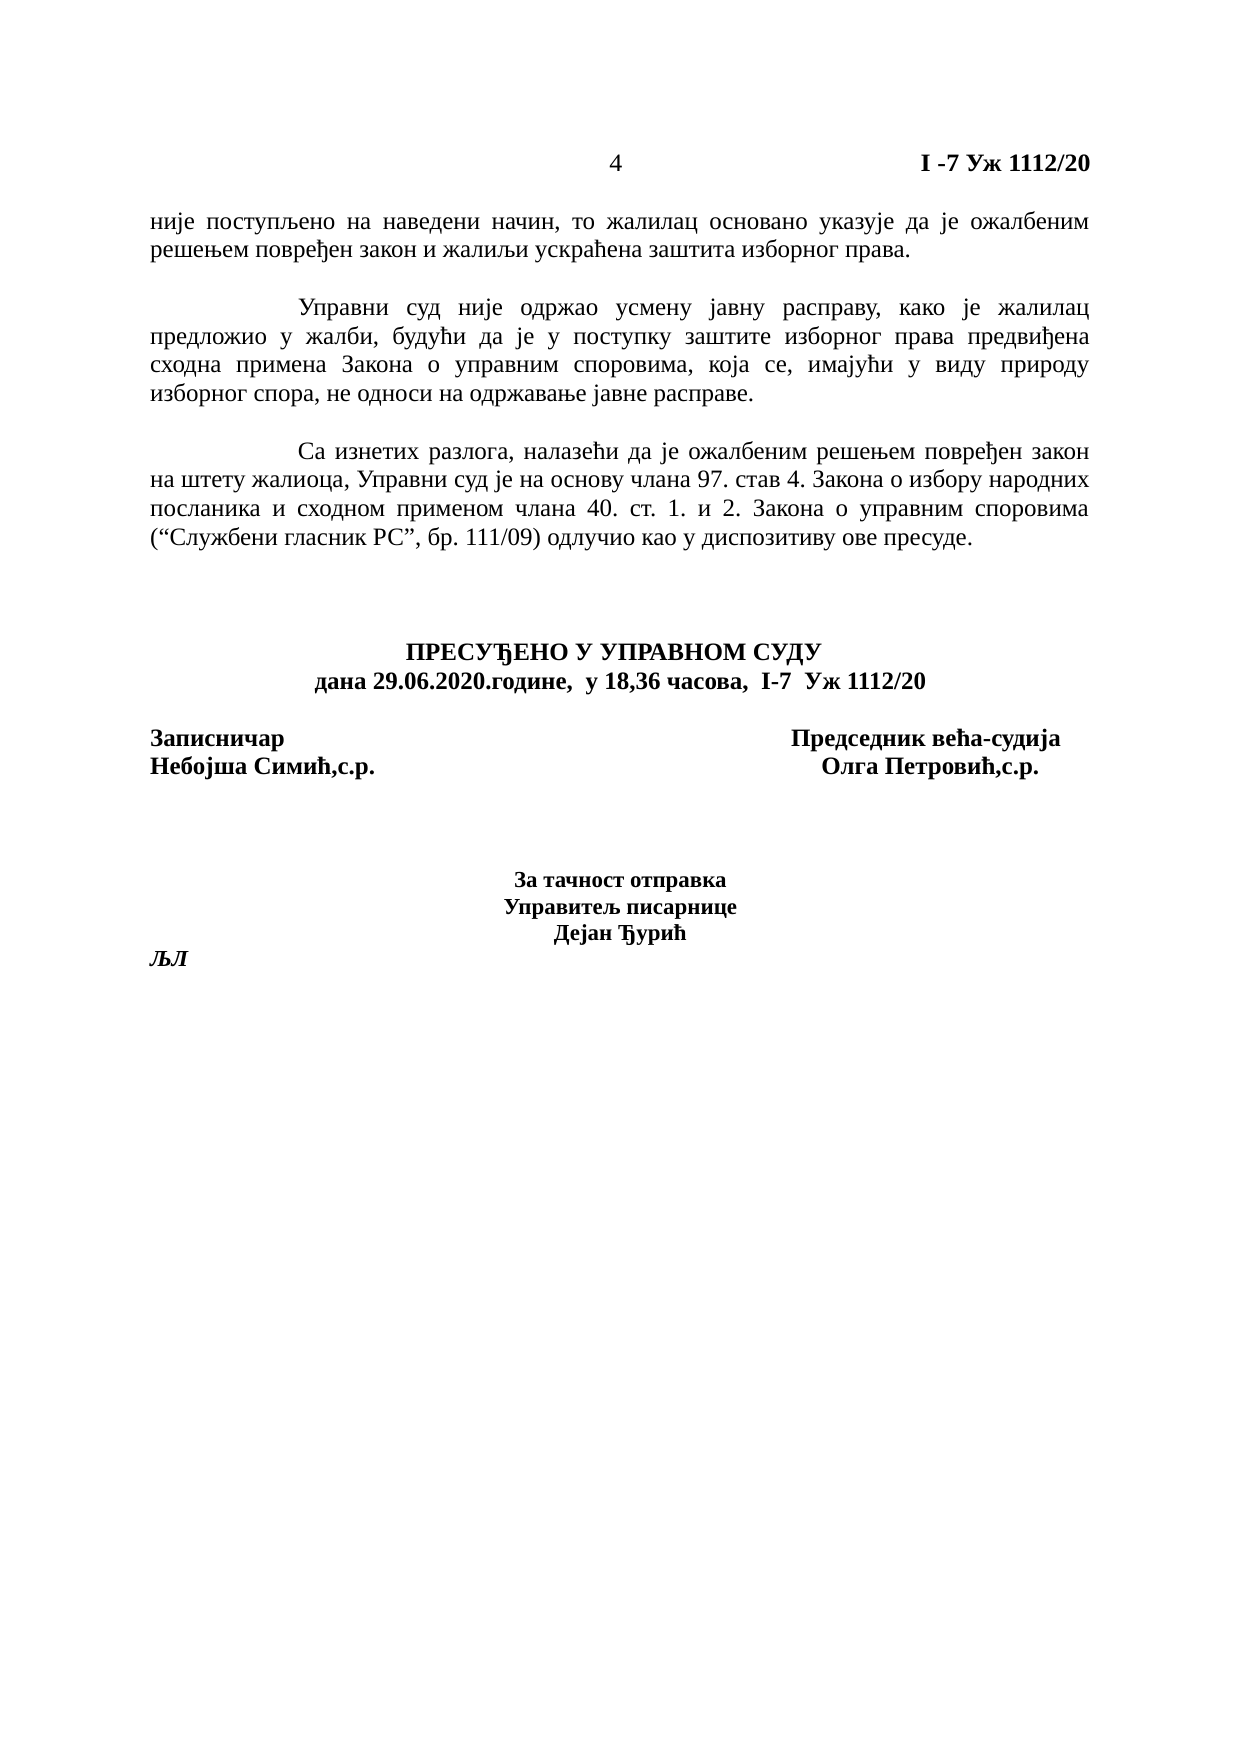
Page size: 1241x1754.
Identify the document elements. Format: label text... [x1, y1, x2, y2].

text Записничар Председник већа-судија [150, 723, 1090, 751]
text ЉЛ [150, 945, 1090, 972]
text није поступљено на наведени начин, то жалилац основано указује да је ожалбеним решењем повређен закон и жалиљи ускраћена заштита изборног права. [150, 206, 1090, 263]
text дана 29.06.2020.године, у 18,36 часова, I-7 Уж 1112/20 [150, 666, 1090, 694]
text Небојша Симић,с.р. Олга Петровић,с.р. [150, 751, 1090, 780]
text ПРЕСУЂЕНО У УПРАВНОМ СУДУ [150, 637, 1090, 666]
text Управни суд није одржао усмену јавну расправу, како је жалилац предложио у жалби, будући да је у поступку заштите изборног права предвиђена сходна примена Закона о управним споровима, која се, имајући у виду природу изборног спора, не односи на одржавање јавне расправе. [150, 292, 1090, 407]
text Са изнетих разлога, налазећи да је ожалбеним решењем повређен закон на штету жалиоца, Управни суд је на основу члана 97. став 4. Закона о избору народних посланика и сходном применом члана 40. ст. 1. и 2. Закона о управним споровима (“Службени гласник РС”, бр. 111/09) одлучио као у диспозитиву ове пресуде. [150, 436, 1090, 551]
text Управитељ писарнице [150, 893, 1090, 919]
text За тачност отправка [150, 866, 1090, 893]
text Дејан Ђурић [150, 919, 1090, 945]
